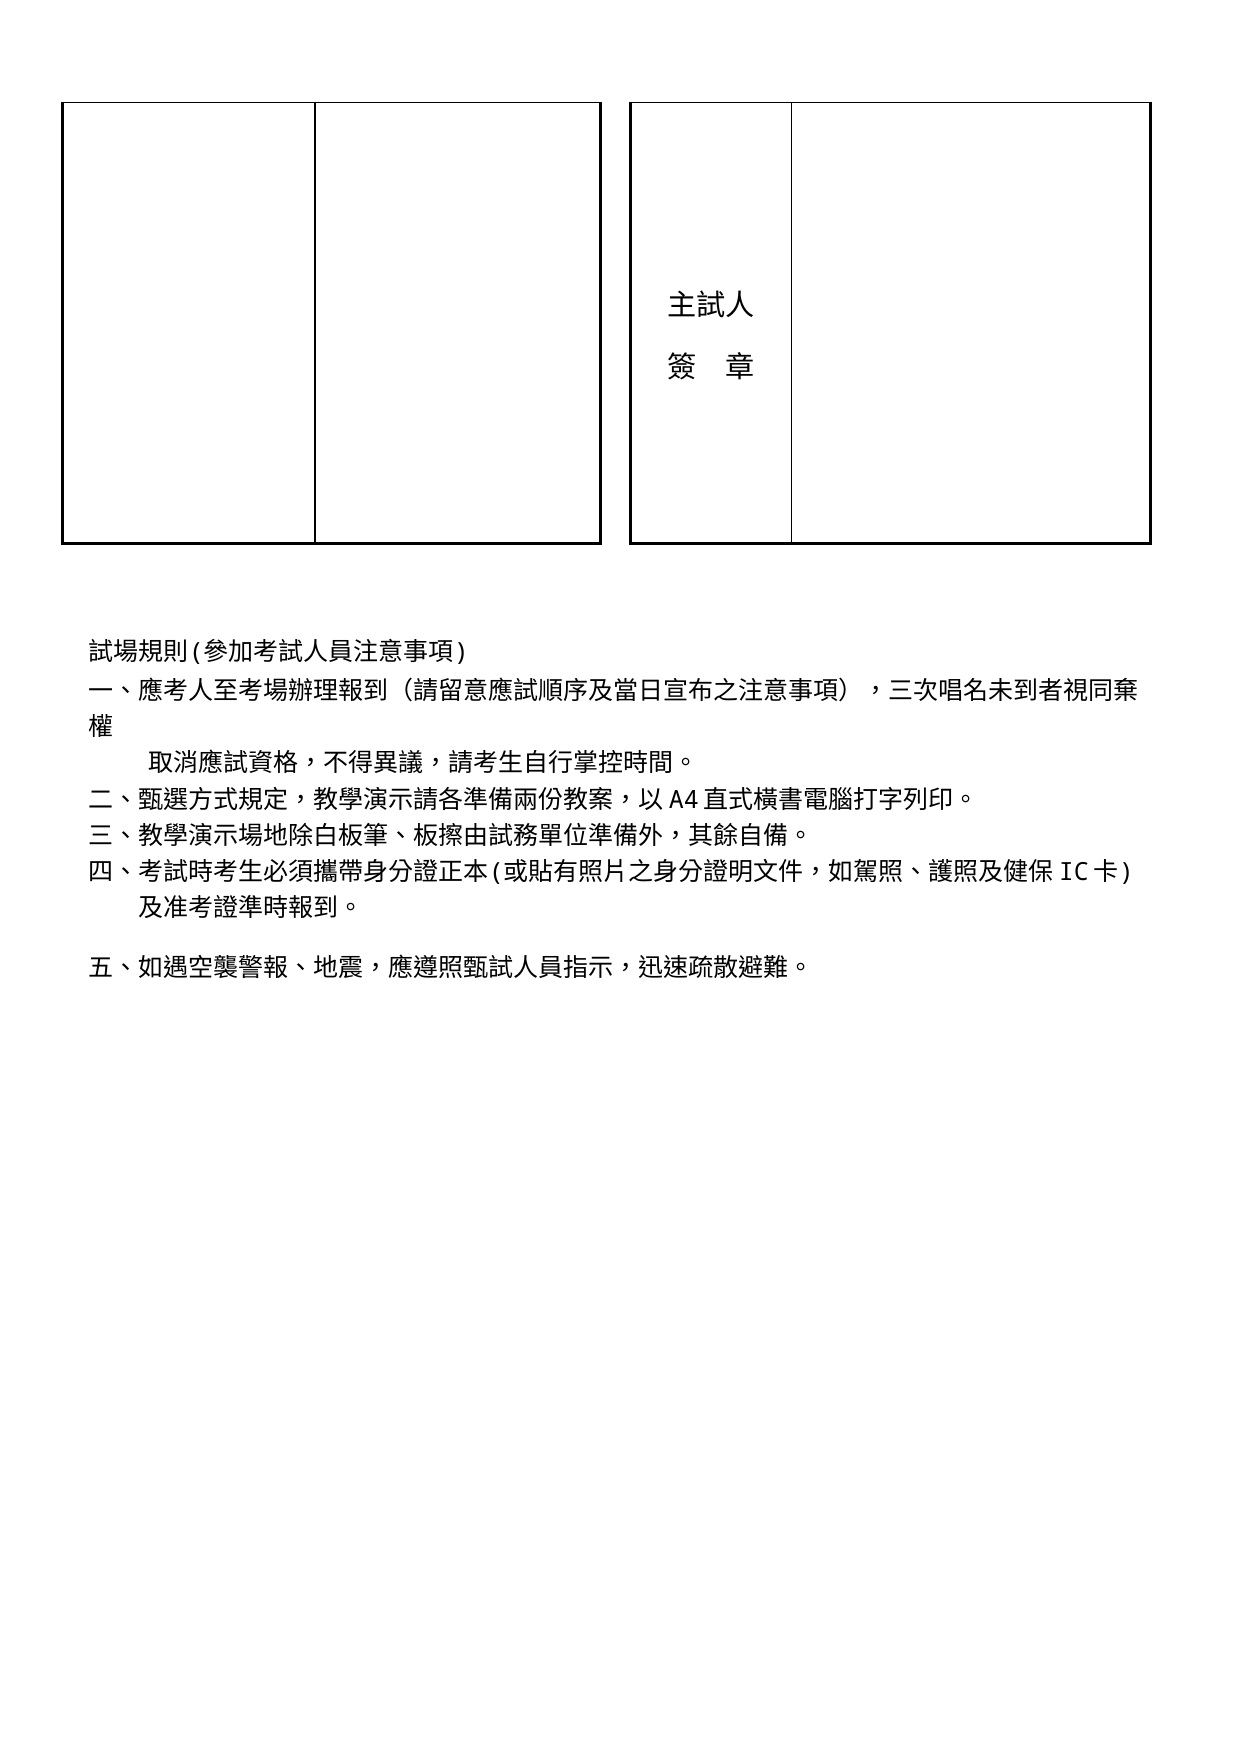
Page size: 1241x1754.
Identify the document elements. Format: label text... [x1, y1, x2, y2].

table_cell [792, 103, 1149, 542]
text 四、考試時考生必須攜帶身分證正本(或貼有照片之身分證明文件，如駕照、護照及健保IC卡)及准考證準時報到。 [89, 852, 1140, 924]
text 三、教學演示場地除白板筆、板擦由試務單位準備外，其餘自備。 [89, 815, 1140, 852]
table_cell [64, 103, 314, 542]
table_cell [602, 102, 629, 542]
text 試場規則(參加考試人員注意事項) [89, 608, 1152, 670]
text 五、如遇空襲警報、地震，應遵照甄試人員指示，迅速疏散避難。 [89, 924, 1152, 987]
table_cell 主試人 簽 章 [632, 103, 791, 542]
table_cell [1152, 102, 1178, 542]
text 二、甄選方式規定，教學演示請各準備兩份教案，以A4直式橫書電腦打字列印。 [89, 779, 1140, 815]
text 一、應考人至考場辦理報到（請留意應試順序及當日宣布之注意事項），三次唱名未到者視同棄權 [89, 670, 1140, 743]
table_cell [316, 103, 599, 542]
text 取消應試資格，不得異議，請考生自行掌控時間。 [89, 743, 1140, 779]
